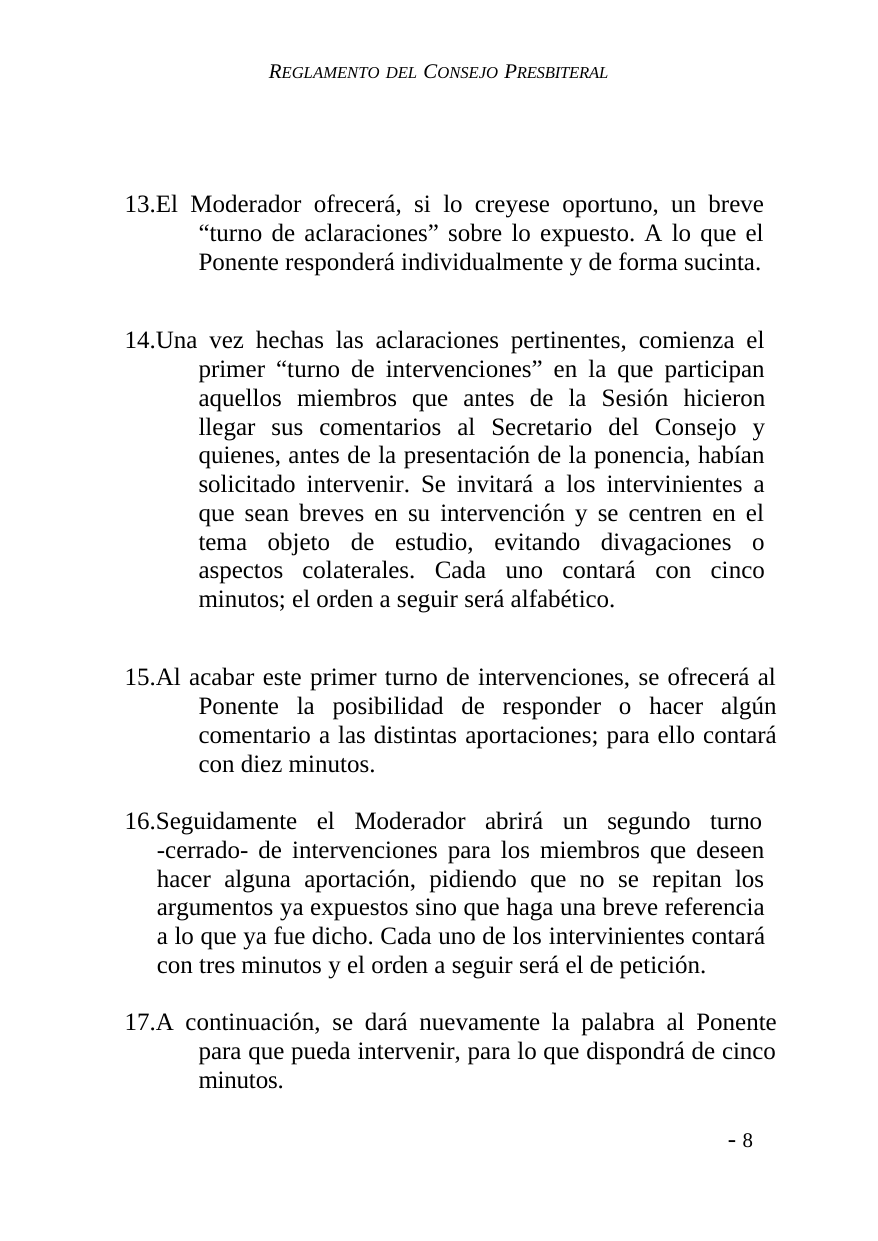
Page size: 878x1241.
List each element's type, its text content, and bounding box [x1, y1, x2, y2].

list Una vez hechas las aclaraciones pertinentes, comienza el primer “turno de intervenciones” en la que participan aquellos miembros que antes de la Sesión hicieron llegar sus comentarios al Secretario del Consejo y quienes, antes de la presentación de la ponencia, habían solicitado intervenir. Se invitará a los intervinientes a que sean breves en su intervención y se centren en el tema objeto de estudio, evitando divagaciones o aspectos colaterales. Cada uno contará con cinco minutos; el orden a seguir será alfabético. [124, 325, 765, 613]
list Seguidamente el Moderador abrirá un segundo turno [124, 806, 777, 835]
text -cerrado- de intervenciones para los miembros que deseen hacer alguna aportación, pidiendo que no se repitan los argumentos ya expuestos sino que haga una breve referencia a lo que ya fue dicho. Cada uno de los intervinientes contará con tres minutos y el orden a seguir será el de petición. [157, 835, 765, 979]
list El Moderador ofrecerá, si lo creyese oportuno, un breve “turno de aclaraciones” sobre lo expuesto. A lo que el Ponente responderá individualmente y de forma sucinta. [124, 189, 765, 276]
list Al acabar este primer turno de intervenciones, se ofrecerá al Ponente la posibilidad de responder o hacer algún comentario a las distintas aportaciones; para ello contará con diez minutos. [124, 662, 777, 777]
list A continuación, se dará nuevamente la palabra al Ponente para que pueda intervenir, para lo que dispondrá de cinco minutos. [124, 1007, 777, 1094]
